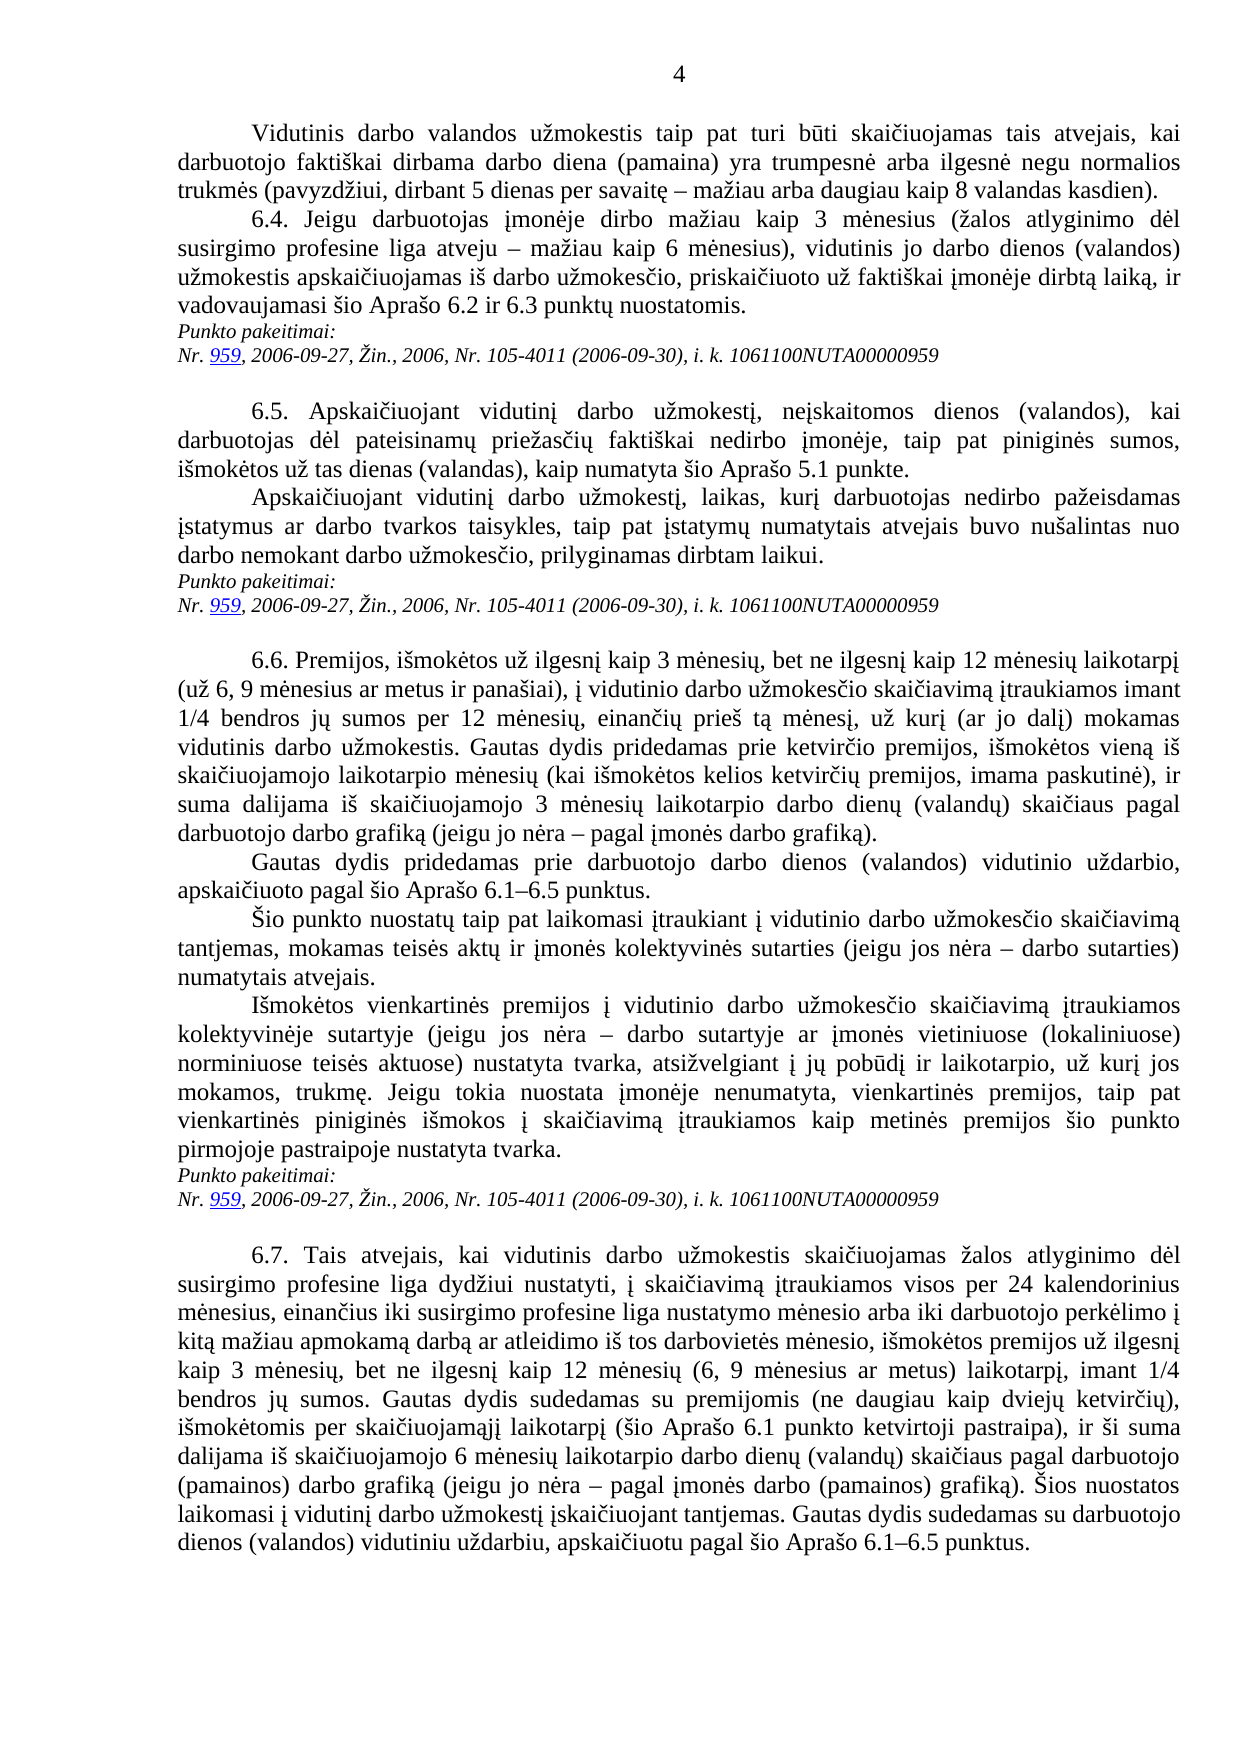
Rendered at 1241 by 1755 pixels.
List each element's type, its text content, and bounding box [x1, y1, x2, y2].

text Gautas dydis pridedamas prie darbuotojo darbo dienos (valandos) vidutinio uždarbio, apskaičiuoto pagal šio Aprašo 6.1–6.5 punktus. [177, 847, 1181, 904]
text 6.7. Tais atvejais, kai vidutinis darbo užmokestis skaičiuojamas žalos atlyginimo dėl susirgimo profesine liga dydžiui nustatyti, į skaičiavimą įtraukiamos visos per 24 kalendorinius mėnesius, einančius iki susirgimo profesine liga nustatymo mėnesio arba iki darbuotojo perkėlimo į kitą mažiau apmokamą darbą ar atleidimo iš tos darbovietės mėnesio, išmokėtos premijos už ilgesnį kaip 3 mėnesių, bet ne ilgesnį kaip 12 mėnesių (6, 9 mėnesius ar metus) laikotarpį, imant 1/4 bendros jų sumos. Gautas dydis sudedamas su premijomis (ne daugiau kaip dviejų ketvirčių), išmokėtomis per skaičiuojamąjį laikotarpį (šio Aprašo 6.1 punkto ketvirtoji pastraipa), ir ši suma dalijama iš skaičiuojamojo 6 mėnesių laikotarpio darbo dienų (valandų) skaičiaus pagal darbuotojo (pamainos) darbo grafiką (jeigu jo nėra – pagal įmonės darbo (pamainos) grafiką). Šios nuostatos laikomasi į vidutinį darbo užmokestį įskaičiuojant tantjemas. Gautas dydis sudedamas su darbuotojo dienos (valandos) vidutiniu uždarbiu, apskaičiuotu pagal šio Aprašo 6.1–6.5 punktus. [177, 1240, 1181, 1556]
text Šio punkto nuostatų taip pat laikomasi įtraukiant į vidutinio darbo užmokesčio skaičiavimą tantjemas, mokamas teisės aktų ir įmonės kolektyvinės sutarties (jeigu jos nėra – darbo sutarties) numatytais atvejais. [177, 904, 1181, 991]
text 6.6. Premijos, išmokėtos už ilgesnį kaip 3 mėnesių, bet ne ilgesnį kaip 12 mėnesių laikotarpį (už 6, 9 mėnesius ar metus ir panašiai), į vidutinio darbo užmokesčio skaičiavimą įtraukiamos imant 1/4 bendros jų sumos per 12 mėnesių, einančių prieš tą mėnesį, už kurį (ar jo dalį) mokamas vidutinis darbo užmokestis. Gautas dydis pridedamas prie ketvirčio premijos, išmokėtos vieną iš skaičiuojamojo laikotarpio mėnesių (kai išmokėtos kelios ketvirčių premijos, imama paskutinė), ir suma dalijama iš skaičiuojamojo 3 mėnesių laikotarpio darbo dienų (valandų) skaičiaus pagal darbuotojo darbo grafiką (jeigu jo nėra – pagal įmonės darbo grafiką). [177, 646, 1181, 847]
text Punkto pakeitimai: [177, 319, 1181, 343]
text Nr. 959, 2006-09-27, Žin., 2006, Nr. 105-4011 (2006-09-30), i. k. 1061100NUTA00000959 [177, 1187, 1181, 1211]
text 6.5. Apskaičiuojant vidutinį darbo užmokestį, neįskaitomos dienos (valandos), kai darbuotojas dėl pateisinamų priežasčių faktiškai nedirbo įmonėje, taip pat piniginės sumos, išmokėtos už tas dienas (valandas), kaip numatyta šio Aprašo 5.1 punkte. [177, 396, 1181, 482]
text Vidutinis darbo valandos užmokestis taip pat turi būti skaičiuojamas tais atvejais, kai darbuotojo faktiškai dirbama darbo diena (pamaina) yra trumpesnė arba ilgesnė negu normalios trukmės (pavyzdžiui, dirbant 5 dienas per savaitę – mažiau arba daugiau kaip 8 valandas kasdien). [177, 118, 1181, 204]
text Nr. 959, 2006-09-27, Žin., 2006, Nr. 105-4011 (2006-09-30), i. k. 1061100NUTA00000959 [177, 343, 1181, 367]
text Punkto pakeitimai: [177, 1163, 1181, 1187]
text Punkto pakeitimai: [177, 569, 1181, 593]
text Išmokėtos vienkartinės premijos į vidutinio darbo užmokesčio skaičiavimą įtraukiamos kolektyvinėje sutartyje (jeigu jos nėra – darbo sutartyje ar įmonės vietiniuose (lokaliniuose) norminiuose teisės aktuose) nustatyta tvarka, atsižvelgiant į jų pobūdį ir laikotarpio, už kurį jos mokamos, trukmę. Jeigu tokia nuostata įmonėje nenumatyta, vienkartinės premijos, taip pat vienkartinės piniginės išmokos į skaičiavimą įtraukiamos kaip metinės premijos šio punkto pirmojoje pastraipoje nustatyta tvarka. [177, 991, 1181, 1163]
text Apskaičiuojant vidutinį darbo užmokestį, laikas, kurį darbuotojas nedirbo pažeisdamas įstatymus ar darbo tvarkos taisykles, taip pat įstatymų numatytais atvejais buvo nušalintas nuo darbo nemokant darbo užmokesčio, prilyginamas dirbtam laikui. [177, 482, 1181, 569]
text 6.4. Jeigu darbuotojas įmonėje dirbo mažiau kaip 3 mėnesius (žalos atlyginimo dėl susirgimo profesine liga atveju – mažiau kaip 6 mėnesius), vidutinis jo darbo dienos (valandos) užmokestis apskaičiuojamas iš darbo užmokesčio, priskaičiuoto už faktiškai įmonėje dirbtą laiką, ir vadovaujamasi šio Aprašo 6.2 ir 6.3 punktų nuostatomis. [177, 204, 1181, 319]
text Nr. 959, 2006-09-27, Žin., 2006, Nr. 105-4011 (2006-09-30), i. k. 1061100NUTA00000959 [177, 593, 1181, 617]
